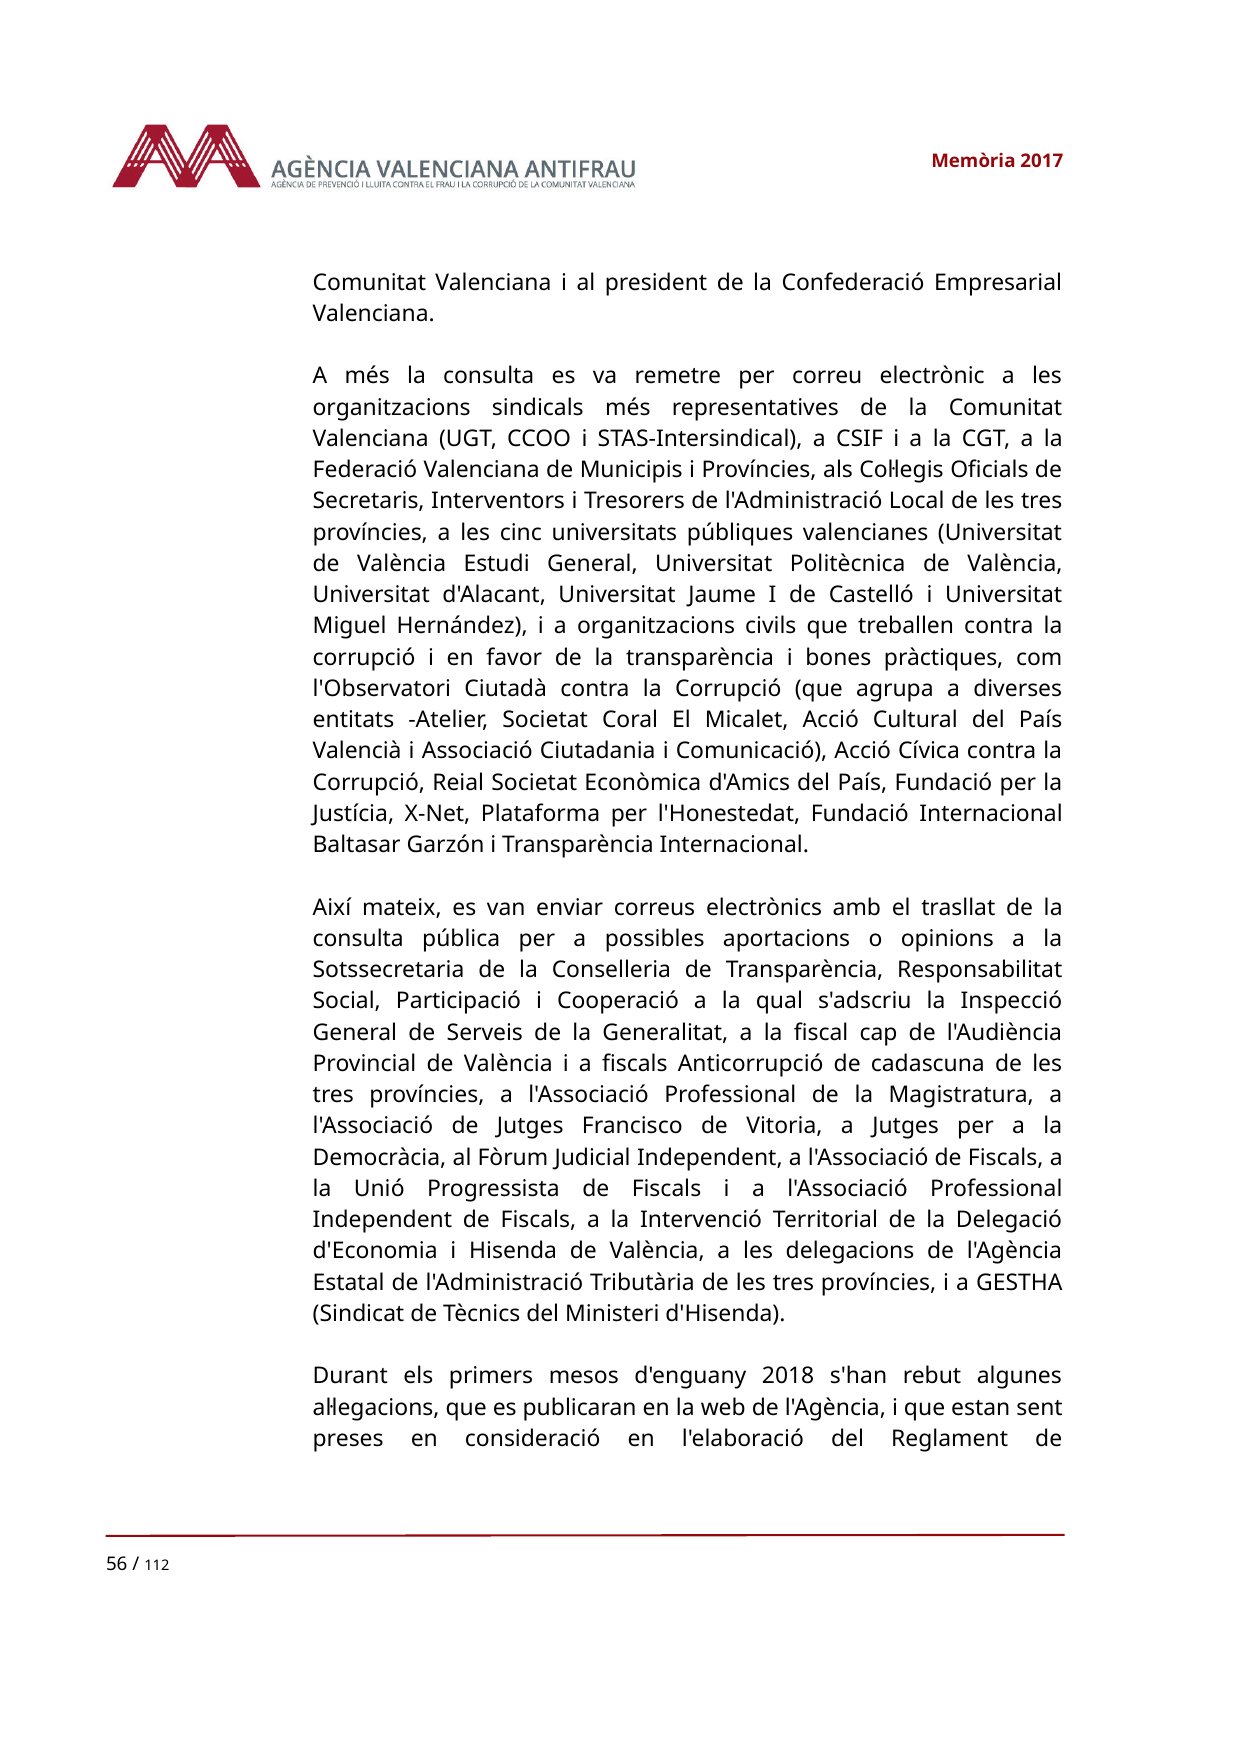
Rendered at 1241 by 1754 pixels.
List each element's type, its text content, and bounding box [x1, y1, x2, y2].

text Comunitat Valenciana i al president de la Confederació Empresarial Valenciana. [312, 266, 1063, 328]
text Durant els primers mesos d'enguany 2018 s'han rebut algunes al·legacions, que es publicaran en la web de l'Agència, i que estan sent preses en consideració en l'elaboració del Reglament de [312, 1359, 1063, 1453]
picture [107, 112, 639, 197]
text A més la consulta es va remetre per correu electrònic a les organitzacions sindicals més representatives de la Comunitat Valenciana (UGT, CCOO i STAS-Intersindical), a CSIF i a la CGT, a la Federació Valenciana de Municipis i Províncies, als Col·legis Oficials de Secretaris, Interventors i Tresorers de l'Administració Local de les tres províncies, a les cinc universitats públiques valencianes (Universitat de València Estudi General, Universitat Politècnica de València, Universitat d'Alacant, Universitat Jaume I de Castelló i Universitat Miguel Hernández), i a organitzacions civils que treballen contra la corrupció i en favor de la transparència i bones pràctiques, com l'Observatori Ciutadà contra la Corrupció (que agrupa a diverses entitats -Atelier, Societat Coral El Micalet, Acció Cultural del País Valencià i Associació Ciutadania i Comunicació), Acció Cívica contra la Corrupció, Reial Societat Econòmica d'Amics del País, Fundació per la Justícia, X-Net, Plataforma per l'Honestedat, Fundació Internacional Baltasar Garzón i Transparència Internacional. [312, 359, 1063, 859]
text Així mateix, es van enviar correus electrònics amb el trasllat de la consulta pública per a possibles aportacions o opinions a la Sotssecretaria de la Conselleria de Transparència, Responsabilitat Social, Participació i Cooperació a la qual s'adscriu la Inspecció General de Serveis de la Generalitat, a la fiscal cap de l'Audiència Provincial de València i a fiscals Anticorrupció de cadascuna de les tres províncies, a l'Associació Professional de la Magistratura, a l'Associació de Jutges Francisco de Vitoria, a Jutges per a la Democràcia, al Fòrum Judicial Independent, a l'Associació de Fiscals, a la Unió Progressista de Fiscals i a l'Associació Professional Independent de Fiscals, a la Intervenció Territorial de la Delegació d'Economia i Hisenda de València, a les delegacions de l'Agència Estatal de l'Administració Tributària de les tres províncies, i a GESTHA (Sindicat de Tècnics del Ministeri d'Hisenda). [312, 891, 1063, 1328]
